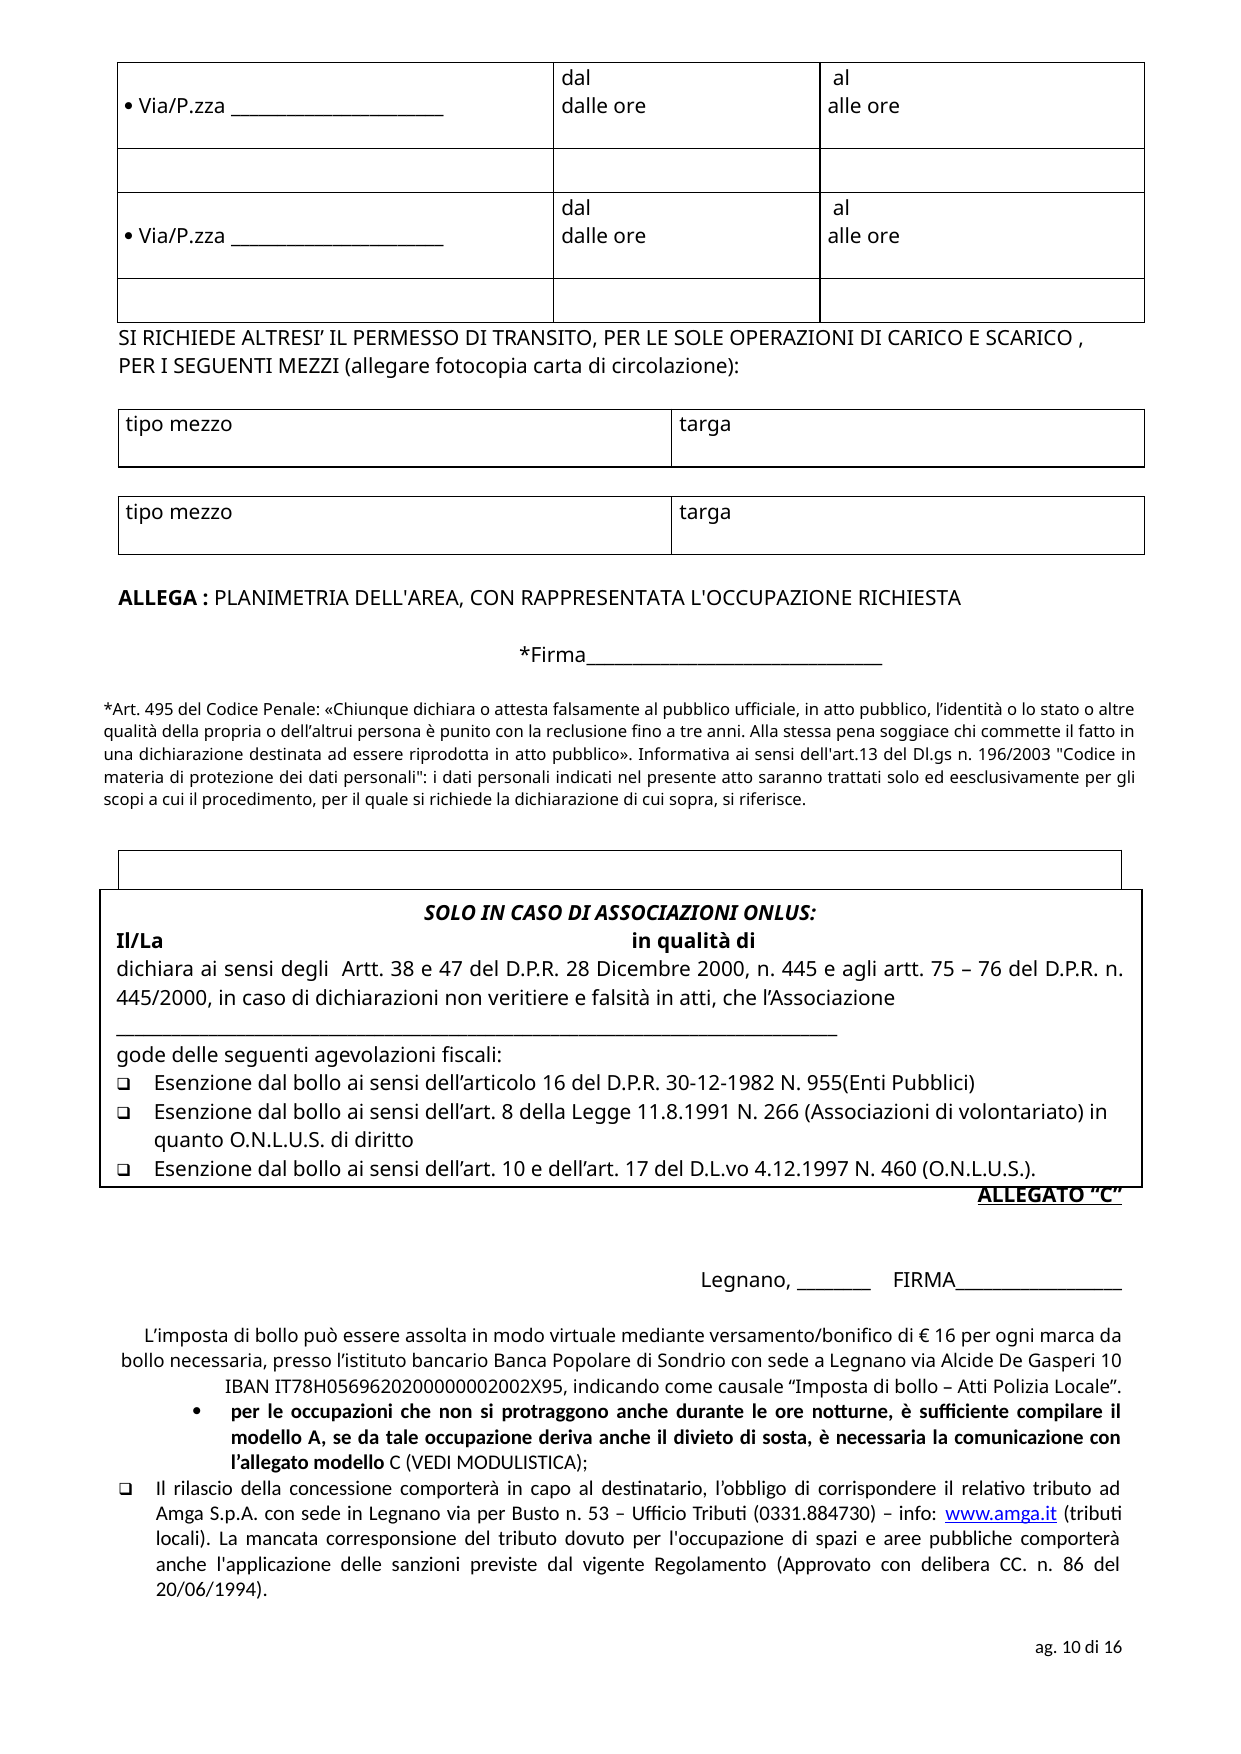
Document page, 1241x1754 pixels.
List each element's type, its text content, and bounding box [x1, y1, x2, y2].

table_header tipo mezzo [119, 497, 671, 554]
text SOLO IN CASO DI ASSOCIAZIONI ONLUS: [116, 898, 1126, 926]
table_header targa [672, 410, 1144, 466]
subtitle per le occupazioni che non si protraggono anche durante le ore notturne, è sufficiente compilare il modello A, se da tale occupazione deriva anche il divieto di sosta, è necessaria la comunicazione con l’allegato modello C (VEDI MODULISTICA); [193, 1398, 1122, 1475]
table_header targa [672, 497, 1144, 554]
table_cell [118, 149, 553, 192]
text dichiara ai sensi degli Artt. 38 e 47 del D.P.R. 28 Dicembre 2000, n. 445 e agli artt. 75 – 76 del D.P.R. n. 445/2000, in caso di dichiarazioni non veritiere e falsità in atti, che l’Associazione [116, 954, 1126, 1011]
text *Firma________________________________ [118, 640, 1122, 669]
text Il/La in qualità di [116, 926, 1126, 954]
list Il rilascio della concessione comporterà in capo al destinatario, l’obbligo di corrispondere il relativo tributo ad Amga S.p.A. con sede in Legnano via per Busto n. 53 – Ufficio Tributi (0331.884730) – info: www.amga.it (tributi locali). La mancata corresponsione del tributo dovuto per l'occupazione di spazi e aree pubbliche comporterà anche l'applicazione delle sanzioni previste dal vigente Regolamento (Approvato con delibera CC. n. 86 del 20/06/1994). [118, 1475, 1122, 1602]
text ALLEGA : PLANIMETRIA DELL'AREA, CON RAPPRESENTATA L'OCCUPAZIONE RICHIESTA [118, 583, 1122, 612]
table_cell  Via/P.zza _______________________ [118, 193, 553, 278]
list Esenzione dal bollo ai sensi dell’art. 10 e dell’art. 17 del D.L.vo 4.12.1997 N. 460 (O.N.L.U.S.). [116, 1154, 1126, 1179]
table_header  Via/P.zza _______________________ [118, 63, 553, 148]
table_header tipo mezzo [119, 410, 671, 466]
table_header al alle ore [821, 63, 1144, 148]
table_cell [554, 279, 819, 322]
list Esenzione dal bollo ai sensi dell’articolo 16 del D.P.R. 30-12-1982 N. 955(Enti Pubblici) [116, 1068, 1126, 1097]
text Legnano, ________ FIRMA__________________ [118, 1265, 1122, 1293]
text SI RICHIEDE ALTRESI’ IL PERMESSO DI TRANSITO, PER LE SOLE OPERAZIONI DI CARICO E SCARICO , PER I SEGUENTI MEZZI (allegare fotocopia carta di circolazione): [118, 323, 1122, 380]
text ______________________________________________________________________________ [116, 1011, 1126, 1040]
table_cell [821, 279, 1144, 322]
text *Art. 495 del Codice Penale: «Chiunque dichiara o attesta falsamente al pubblico ufficiale, in atto pubblico, l’identità o lo stato o altre qualità della propria o dell’altrui persona è punito con la reclusione fino a tre anni. Alla stessa pena soggiace chi commette il fatto in una dichiarazione destinata ad essere riprodotta in atto pubblico». Informativa ai sensi dell'art.13 del Dl.gs n. 196/2003 "Codice in materia di protezione dei dati personali": i dati personali indicati nel presente atto saranno trattati solo ed eesclusivamente per gli scopi a cui il procedimento, per il quale si richiede la dichiarazione di cui sopra, si riferisce. [103, 697, 1137, 811]
table_cell [118, 279, 553, 322]
table_cell dal dalle ore [554, 193, 819, 278]
list Esenzione dal bollo ai sensi dell’art. 8 della Legge 11.8.1991 N. 266 (Associazioni di volontariato) in quanto O.N.L.U.S. di diritto [116, 1097, 1126, 1154]
table_cell al alle ore [821, 193, 1144, 278]
text ALLEGATO “C” [118, 1188, 1122, 1208]
table_cell [554, 149, 819, 192]
table_header dal dalle ore [554, 63, 819, 148]
table_cell [821, 149, 1144, 192]
text L’imposta di bollo può essere assolta in modo virtuale mediante versamento/bonifico di € 16 per ogni marca da bollo necessaria, presso l’istituto bancario Banca Popolare di Sondrio con sede a Legnano via Alcide De Gasperi 10 IBAN IT78H0569620200000002002X95, indicando come causale “Imposta di bollo – Atti Polizia Locale”. [118, 1322, 1122, 1398]
text gode delle seguenti agevolazioni fiscali: [116, 1040, 1126, 1068]
